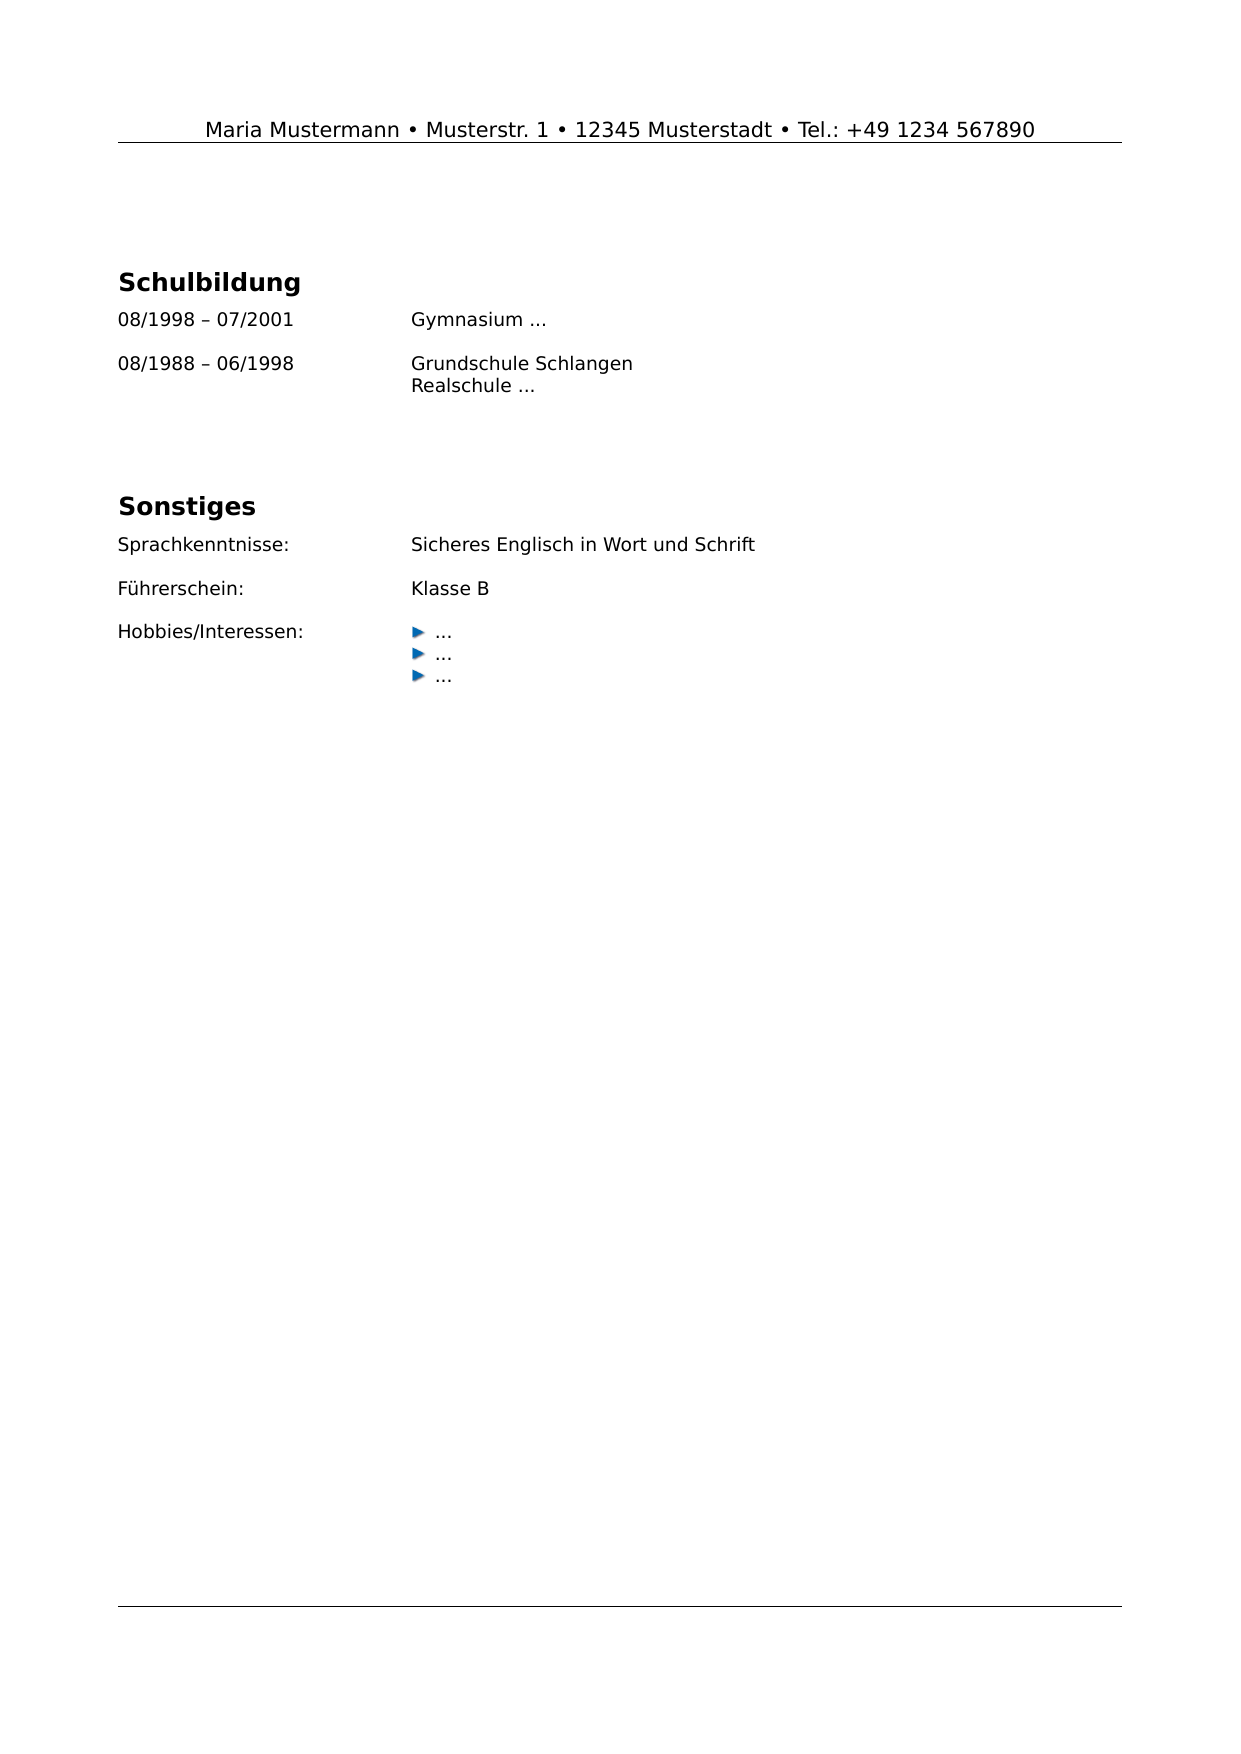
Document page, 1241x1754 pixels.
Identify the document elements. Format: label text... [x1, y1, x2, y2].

subtitle Sonstiges [118, 492, 1122, 522]
table_cell ... ... ... [411, 622, 1122, 687]
table_cell Grundschule Schlangen Realschule ... [411, 353, 1122, 397]
table_cell [117, 556, 411, 578]
picture [411, 646, 427, 662]
table_header Sprachkenntnisse: [117, 534, 411, 556]
subtitle Schulbildung [118, 268, 1122, 297]
table_cell [411, 556, 1122, 578]
table_header Gymnasium ... [411, 309, 1122, 331]
table_cell Hobbies/Interessen: [117, 622, 411, 687]
table_cell [411, 331, 1122, 353]
table_cell Klasse B [411, 578, 1122, 622]
picture [411, 625, 427, 640]
table_header 08/1998 – 07/2001 [117, 309, 411, 331]
table_cell [117, 331, 411, 353]
table_cell 08/1988 – 06/1998 [117, 353, 411, 397]
picture [411, 668, 427, 684]
table_header Sicheres Englisch in Wort und Schrift [411, 534, 1122, 556]
table_cell Führerschein: [117, 578, 411, 622]
